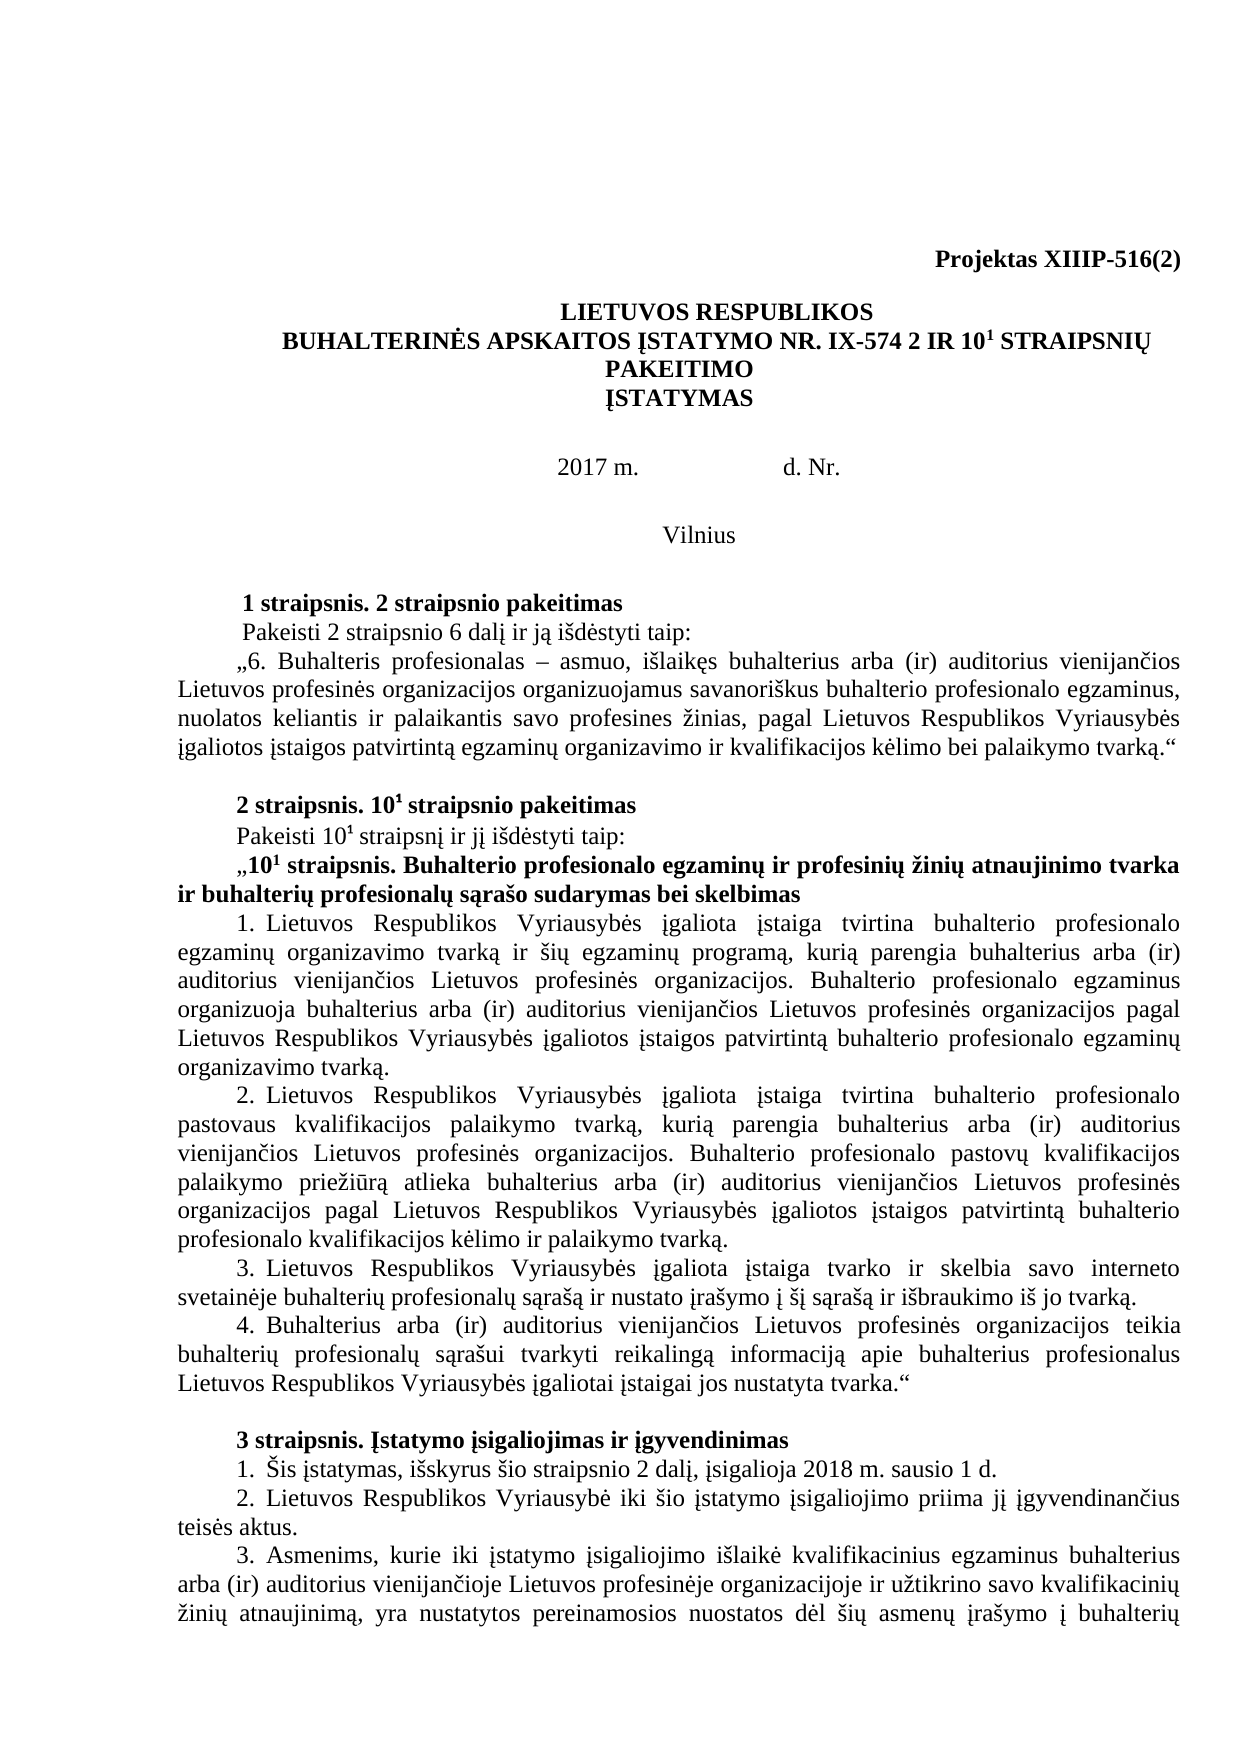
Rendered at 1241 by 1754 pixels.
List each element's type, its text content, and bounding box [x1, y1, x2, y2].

text LIETUVOS RESPUBLIKOS [177, 297, 1181, 326]
text 3 straipsnis. Įstatymo įsigaliojimas ir įgyvendinimas [177, 1426, 1181, 1454]
text 2 straipsnis. 10¹ straipsnio pakeitimas [177, 789, 1181, 820]
text „101 straipsnis. Buhalterio profesionalo egzaminų ir profesinių žinių atnaujinimo tvarka ir buhalterių profesionalų sąrašo sudarymas bei skelbimas [177, 851, 1181, 908]
text Pakeisti 10¹ straipsnį ir jį išdėstyti taip: [177, 820, 1181, 851]
text 1. Lietuvos Respublikos Vyriausybės įgaliota įstaiga tvirtina buhalterio profesionalo egzaminų organizavimo tvarką ir šių egzaminų programą, kurią parengia buhalterius arba (ir) auditorius vienijančios Lietuvos profesinės organizacijos. Buhalterio profesionalo egzaminus organizuoja buhalterius arba (ir) auditorius vienijančios Lietuvos profesinės organizacijos pagal Lietuvos Respublikos Vyriausybės įgaliotos įstaigos patvirtintą buhalterio profesionalo egzaminų organizavimo tvarką. [177, 908, 1181, 1081]
text „6. Buhalteris profesionalas – asmuo, išlaikęs buhalterius arba (ir) auditorius vienijančios Lietuvos profesinės organizacijos organizuojamus savanoriškus buhalterio profesionalo egzaminus, nuolatos keliantis ir palaikantis savo profesines žinias, pagal Lietuvos Respublikos Vyriausybės įgaliotos įstaigos patvirtintą egzaminų organizavimo ir kvalifikacijos kėlimo bei palaikymo tvarką.“ [177, 646, 1181, 761]
text 1. Šis įstatymas, išskyrus šio straipsnio 2 dalį, įsigalioja 2018 m. sausio 1 d. [236, 1454, 1181, 1483]
text 4. Buhalterius arba (ir) auditorius vienijančios Lietuvos profesinės organizacijos teikia buhalterių profesionalų sąrašui tvarkyti reikalingą informaciją apie buhalterius profesionalus Lietuvos Respublikos Vyriausybės įgaliotai įstaigai jos nustatyta tvarka.“ [177, 1311, 1181, 1397]
text Projektas XIIIP-516(2) [177, 244, 1181, 273]
text ĮSTATYMAS [177, 383, 1181, 412]
text 3. Lietuvos Respublikos Vyriausybės įgaliota įstaiga tvarko ir skelbia savo interneto svetainėje buhalterių profesionalų sąrašą ir nustato įrašymo į šį sąrašą ir išbraukimo iš jo tvarką. [177, 1253, 1181, 1311]
text BUHALTERINĖS APSKAITOS ĮSTATYMO NR. IX-574 2 IR 101 STRAIPSNIų PAKEITIMO [177, 326, 1181, 383]
text 3. Asmenims, kurie iki įstatymo įsigaliojimo išlaikė kvalifikacinius egzaminus buhalterius arba (ir) auditorius vienijančioje Lietuvos profesinėje organizacijoje ir užtikrino savo kvalifikacinių žinių atnaujinimą, yra nustatytos pereinamosios nuostatos dėl šių asmenų įrašymo į buhalterių [177, 1541, 1181, 1627]
text 2. Lietuvos Respublikos Vyriausybė iki šio įstatymo įsigaliojimo priima jį įgyvendinančius teisės aktus. [177, 1483, 1181, 1541]
text 2. Lietuvos Respublikos Vyriausybės įgaliota įstaiga tvirtina buhalterio profesionalo pastovaus kvalifikacijos palaikymo tvarką, kurią parengia buhalterius arba (ir) auditorius vienijančios Lietuvos profesinės organizacijos. Buhalterio profesionalo pastovų kvalifikacijos palaikymo priežiūrą atlieka buhalterius arba (ir) auditorius vienijančios Lietuvos profesinės organizacijos pagal Lietuvos Respublikos Vyriausybės įgaliotos įstaigos patvirtintą buhalterio profesionalo kvalifikacijos kėlimo ir palaikymo tvarką. [177, 1081, 1181, 1253]
text Pakeisti 2 straipsnio 6 dalį ir ją išdėstyti taip: [177, 617, 1181, 646]
text 1 straipsnis. 2 straipsnio pakeitimas [177, 588, 1181, 617]
text 2017 m. d. Nr. [177, 441, 1220, 480]
text Vilnius [177, 509, 1220, 549]
